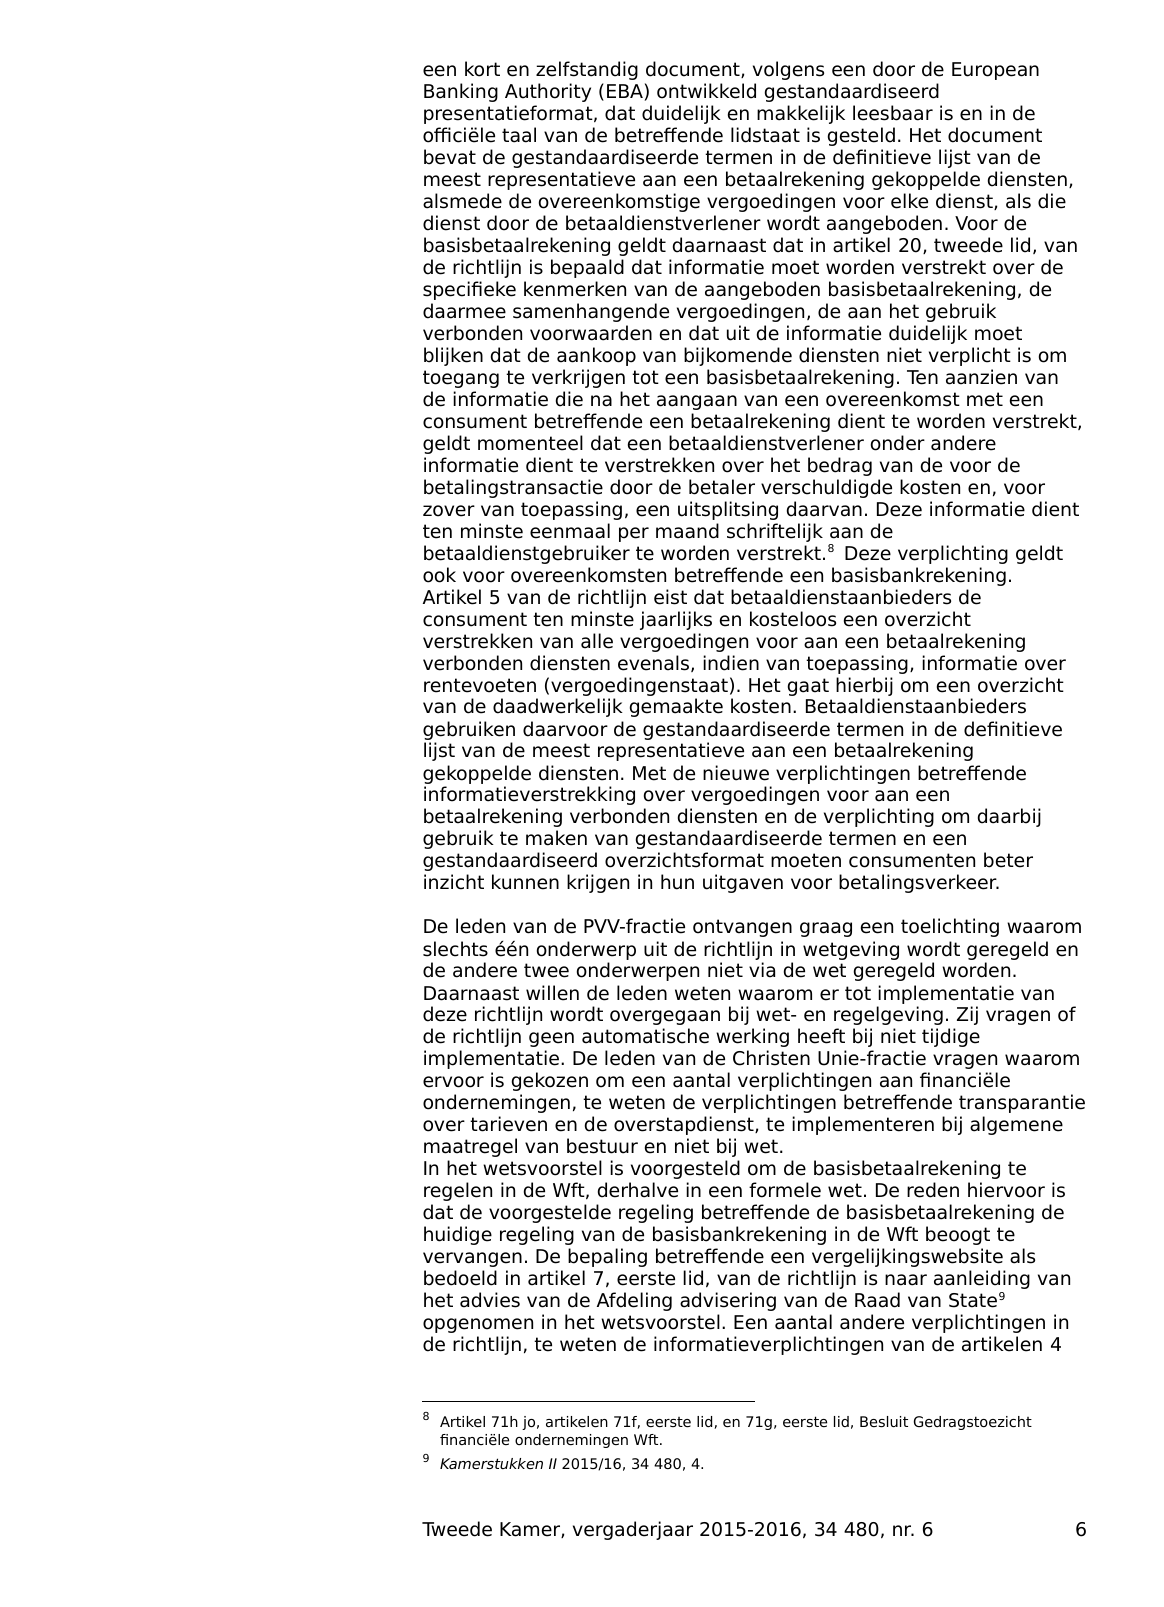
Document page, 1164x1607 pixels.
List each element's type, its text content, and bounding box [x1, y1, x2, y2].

text een kort en zelfstandig document, volgens een door de European Banking Authority (EBA) ontwikkeld gestandaardiseerd presentatieformat, dat duidelijk en makkelijk leesbaar is en in de officiële taal van de betreffende lidstaat is gesteld. Het document bevat de gestandaardiseerde termen in de definitieve lijst van de meest representatieve aan een betaalrekening gekoppelde diensten, alsmede de overeenkomstige vergoedingen voor elke dienst, als die dienst door de betaaldienstverlener wordt aangeboden. Voor de basisbetaalrekening geldt daarnaast dat in artikel 20, tweede lid, van de richtlijn is bepaald dat informatie moet worden verstrekt over de specifieke kenmerken van de aangeboden basisbetaalrekening, de daarmee samenhangende vergoedingen, de aan het gebruik verbonden voorwaarden en dat uit de informatie duidelijk moet blijken dat de aankoop van bijkomende diensten niet verplicht is om toegang te verkrijgen tot een basisbetaalrekening. Ten aanzien van de informatie die na het aangaan van een overeenkomst met een consument betreffende een betaalrekening dient te worden verstrekt, geldt momenteel dat een betaaldienstverlener onder andere informatie dient te verstrekken over het bedrag van de voor de betalingstransactie door de betaler verschuldigde kosten en, voor zover van toepassing, een uitsplitsing daarvan. Deze informatie dient ten minste eenmaal per maand schriftelijk aan de betaaldienstgebruiker te worden verstrekt. Deze verplichting geldt ook voor overeenkomsten betreffende een basisbankrekening. Artikel 5 van de richtlijn eist dat betaaldienstaanbieders de consument ten minste jaarlijks en kosteloos een overzicht verstrekken van alle vergoedingen voor aan een betaalrekening verbonden diensten evenals, indien van toepassing, informatie over rentevoeten (vergoedingenstaat). Het gaat hierbij om een overzicht van de daadwerkelijk gemaakte kosten. Betaaldienstaanbieders gebruiken daarvoor de gestandaardiseerde termen in de definitieve lijst van de meest representatieve aan een betaalrekening gekoppelde diensten. Met de nieuwe verplichtingen betreffende informatieverstrekking over vergoedingen voor aan een betaalrekening verbonden diensten en de verplichting om daarbij gebruik te maken van gestandaardiseerde termen en een gestandaardiseerd overzichtsformat moeten consumenten beter inzicht kunnen krijgen in hun uitgaven voor betalingsverkeer. [422, 59, 1087, 894]
text Kamerstukken II 2015/16, 34 480, 4. [422, 1452, 1087, 1474]
text De leden van de PVV-fractie ontvangen graag een toelichting waarom slechts één onderwerp uit de richtlijn in wetgeving wordt geregeld en de andere twee onderwerpen niet via de wet geregeld worden. Daarnaast willen de leden weten waarom er tot implementatie van deze richtlijn wordt overgegaan bij wet- en regelgeving. Zij vragen of de richtlijn geen automatische werking heeft bij niet tijdige implementatie. De leden van de Christen Unie-fractie vragen waarom ervoor is gekozen om een aantal verplichtingen aan financiële ondernemingen, te weten de verplichtingen betreffende transparantie over tarieven en de overstapdienst, te implementeren bij algemene maatregel van bestuur en niet bij wet. [422, 916, 1087, 1158]
text In het wetsvoorstel is voorgesteld om de basisbetaalrekening te regelen in de Wft, derhalve in een formele wet. De reden hiervoor is dat de voorgestelde regeling betreffende de basisbetaalrekening de huidige regeling van de basisbankrekening in de Wft beoogt te vervangen. De bepaling betreffende een vergelijkingswebsite als bedoeld in artikel 7, eerste lid, van de richtlijn is naar aanleiding van het advies van de Afdeling advisering van de Raad van State opgenomen in het wetsvoorstel. Een aantal andere verplichtingen in de richtlijn, te weten de informatieverplichtingen van de artikelen 4 [422, 1158, 1087, 1356]
text Artikel 71h jo, artikelen 71f, eerste lid, en 71g, eerste lid, Besluit Gedragstoezicht financiële ondernemingen Wft. [422, 1410, 1087, 1449]
